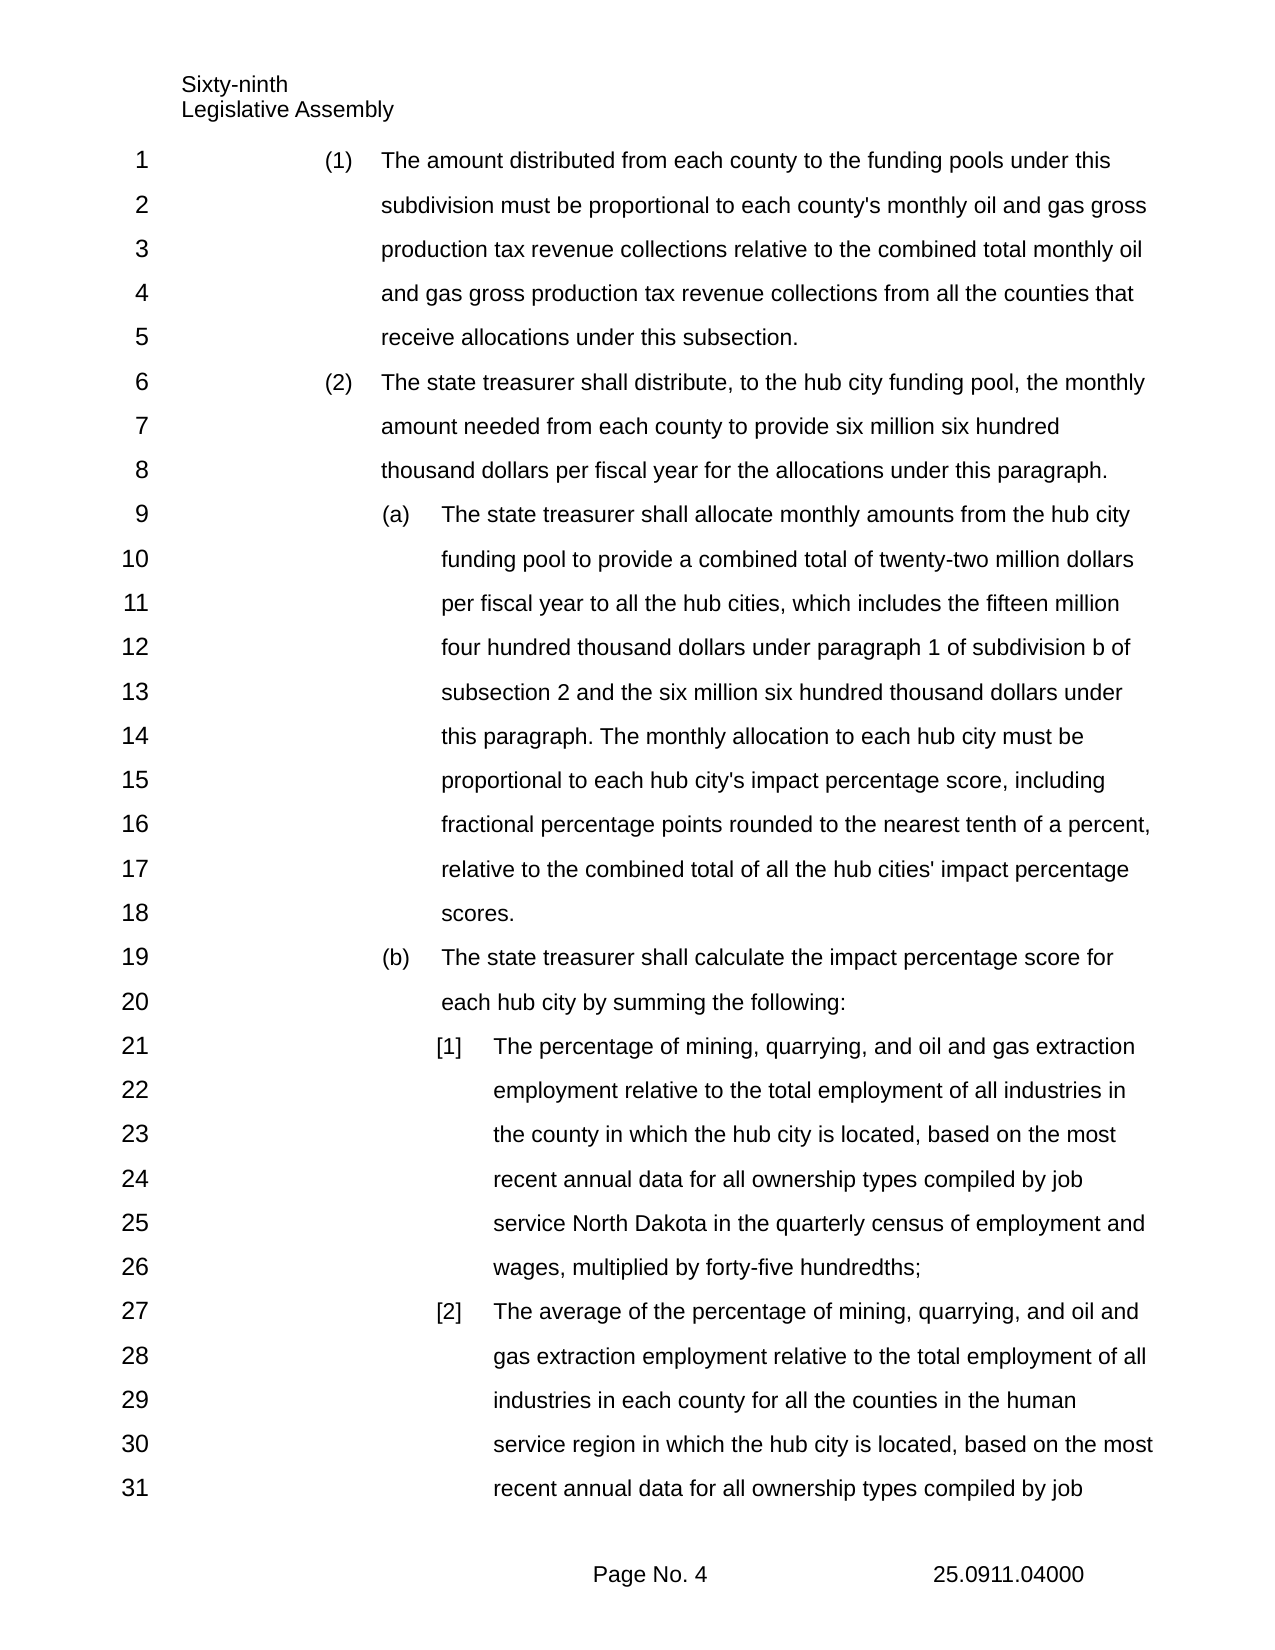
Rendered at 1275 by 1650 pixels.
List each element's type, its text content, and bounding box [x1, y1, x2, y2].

text (a) The state treasurer shall allocate monthly amounts from the hub city funding pool to provide a combined total of twenty‑two million dollars per fiscal year to all the hub cities, which includes the fifteen million four hundred thousand dollars under paragraph 1 of subdivision b of subsection 2 and the six million six hundred thousand dollars under this paragraph. The monthly allocation to each hub city must be proportional to each hub city's impact percentage score, including fractional percentage points rounded to the nearest tenth of a percent, relative to the combined total of all the hub cities' impact percentage scores. [181, 487, 1154, 930]
text [1] The percentage of mining, quarrying, and oil and gas extraction employment relative to the total employment of all industries in the county in which the hub city is located, based on the most recent annual data for all ownership types compiled by job service North Dakota in the quarterly census of employment and wages, multiplied by forty‑five hundredths; [181, 1019, 1154, 1284]
text (1) The amount distributed from each county to the funding pools under this subdivision must be proportional to each county's monthly oil and gas gross production tax revenue collections relative to the combined total monthly oil and gas gross production tax revenue collections from all the counties that receive allocations under this subsection. [181, 133, 1154, 355]
text (2) The state treasurer shall distribute, to the hub city funding pool, the monthly amount needed from each county to provide six million six hundred thousand dollars per fiscal year for the allocations under this paragraph. [181, 355, 1154, 487]
text [2] The average of the percentage of mining, quarrying, and oil and gas extraction employment relative to the total employment of all industries in each county for all the counties in the human service region in which the hub city is located, based on the most recent annual data for all ownership types compiled by job [181, 1284, 1154, 1506]
text (b) The state treasurer shall calculate the impact percentage score for each hub city by summing the following: [181, 930, 1154, 1019]
